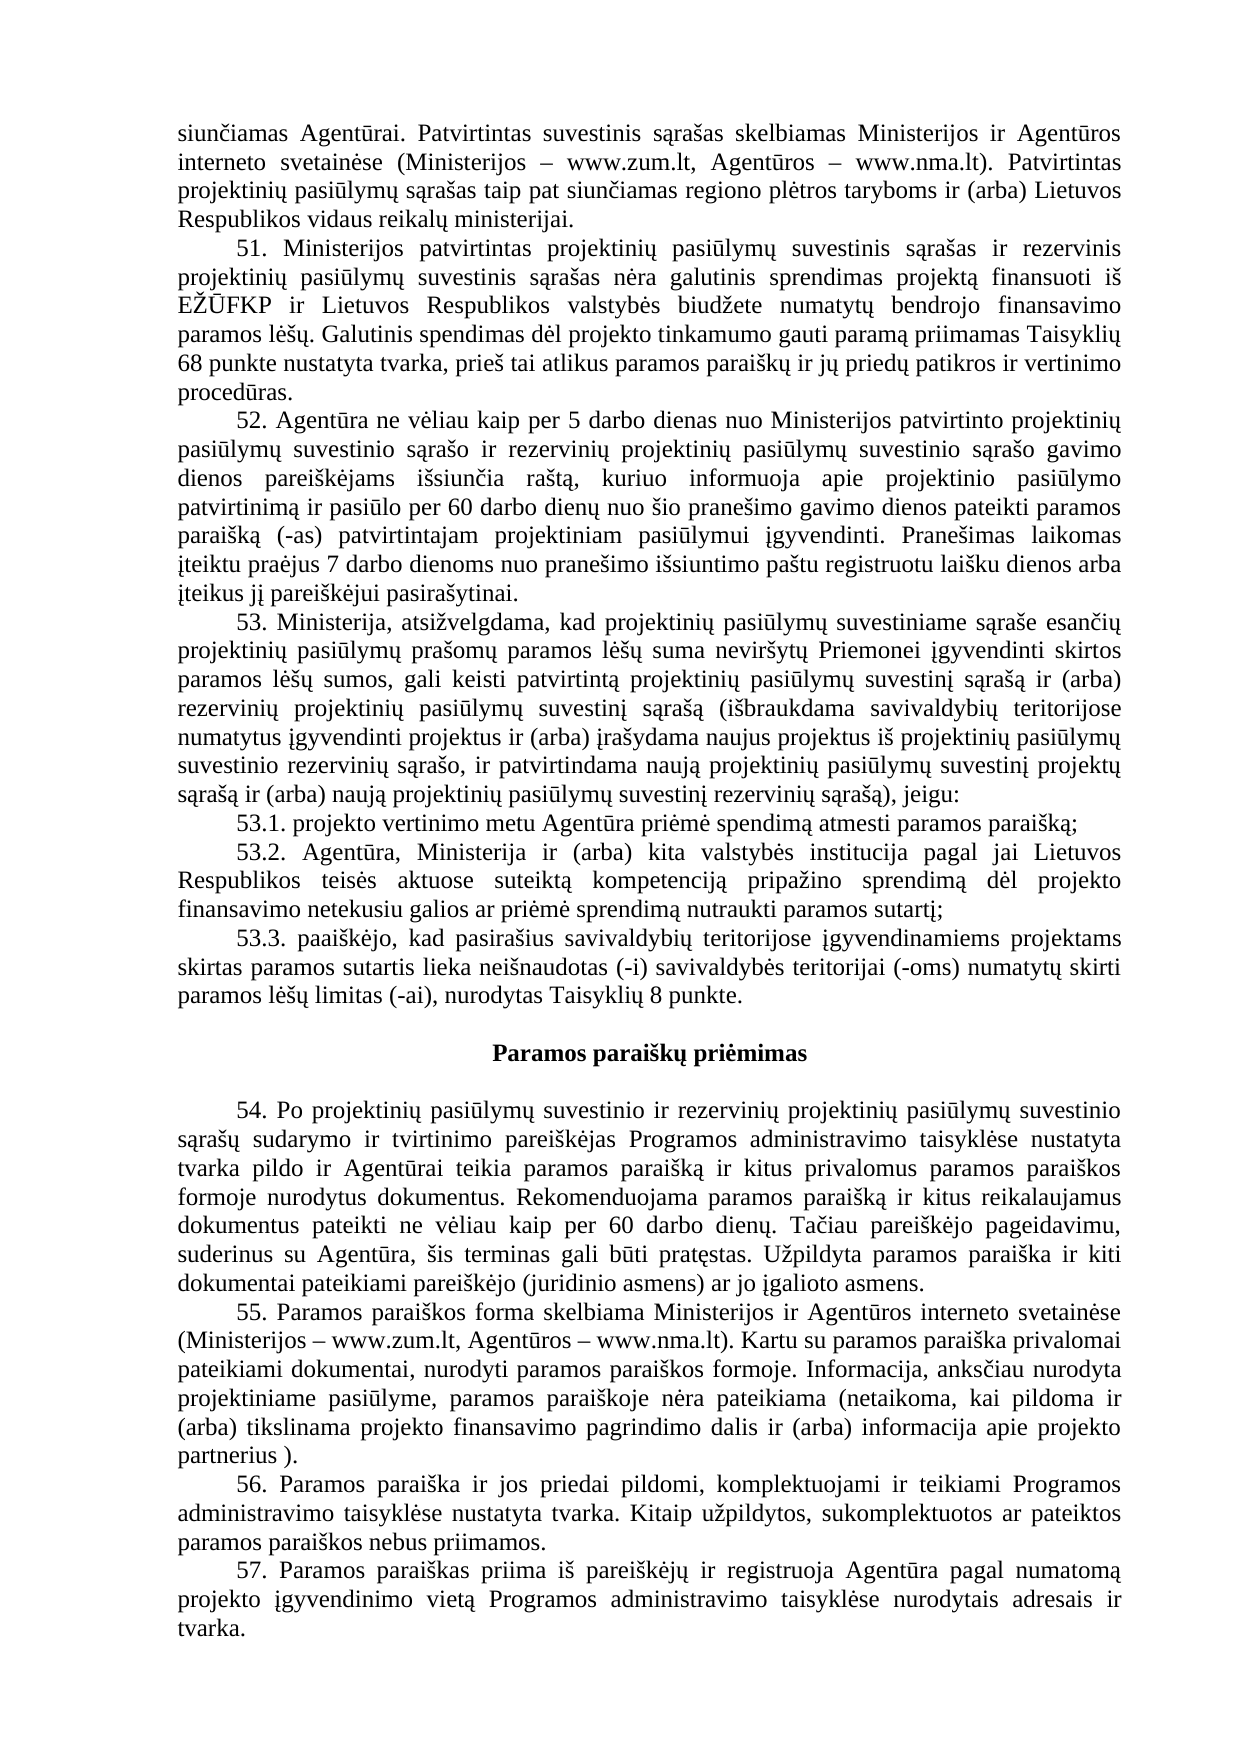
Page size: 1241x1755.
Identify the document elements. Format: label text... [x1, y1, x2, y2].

text 55. Paramos paraiškos forma skelbiama Ministerijos ir Agentūros interneto svetainėse (Ministerijos – www.zum.lt, Agentūros – www.nma.lt). Kartu su paramos paraiška privalomai pateikiami dokumentai, nurodyti paramos paraiškos formoje. Informacija, anksčiau nurodyta projektiniame pasiūlyme, paramos paraiškoje nėra pateikiama (netaikoma, kai pildoma ir (arba) tikslinama projekto finansavimo pagrindimo dalis ir (arba) informacija apie projekto partnerius ). [177, 1297, 1122, 1469]
text 53.3. paaiškėjo, kad pasirašius savivaldybių teritorijose įgyvendinamiems projektams skirtas paramos sutartis lieka neišnaudotas (-i) savivaldybės teritorijai (-oms) numatytų skirti paramos lėšų limitas (-ai), nurodytas Taisyklių 8 punkte. [177, 923, 1122, 1009]
text 54. Po projektinių pasiūlymų suvestinio ir rezervinių projektinių pasiūlymų suvestinio sąrašų sudarymo ir tvirtinimo pareiškėjas Programos administravimo taisyklėse nustatyta tvarka pildo ir Agentūrai teikia paramos paraišką ir kitus privalomus paramos paraiškos formoje nurodytus dokumentus. Rekomenduojama paramos paraišką ir kitus reikalaujamus dokumentus pateikti ne vėliau kaip per 60 darbo dienų. Tačiau pareiškėjo pageidavimu, suderinus su Agentūra, šis terminas gali būti pratęstas. Užpildyta paramos paraiška ir kiti dokumentai pateikiami pareiškėjo (juridinio asmens) ar jo įgalioto asmens. [177, 1096, 1122, 1297]
text 56. Paramos paraiška ir jos priedai pildomi, komplektuojami ir teikiami Programos administravimo taisyklėse nustatyta tvarka. Kitaip užpildytos, sukomplektuotos ar pateiktos paramos paraiškos nebus priimamos. [177, 1469, 1122, 1556]
text siunčiamas Agentūrai. Patvirtintas suvestinis sąrašas skelbiamas Ministerijos ir Agentūros interneto svetainėse (Ministerijos – www.zum.lt, Agentūros – www.nma.lt). Patvirtintas projektinių pasiūlymų sąrašas taip pat siunčiamas regiono plėtros taryboms ir (arba) Lietuvos Respublikos vidaus reikalų ministerijai. [177, 118, 1122, 233]
text Paramos paraiškų priėmimas [177, 1038, 1122, 1067]
text 57. Paramos paraiškas priima iš pareiškėjų ir registruoja Agentūra pagal numatomą projekto įgyvendinimo vietą Programos administravimo taisyklėse nurodytais adresais ir tvarka. [177, 1556, 1122, 1642]
text 53. Ministerija, atsižvelgdama, kad projektinių pasiūlymų suvestiniame sąraše esančių projektinių pasiūlymų prašomų paramos lėšų suma neviršytų Priemonei įgyvendinti skirtos paramos lėšų sumos, gali keisti patvirtintą projektinių pasiūlymų suvestinį sąrašą ir (arba) rezervinių projektinių pasiūlymų suvestinį sąrašą (išbraukdama savivaldybių teritorijose numatytus įgyvendinti projektus ir (arba) įrašydama naujus projektus iš projektinių pasiūlymų suvestinio rezervinių sąrašo, ir patvirtindama naują projektinių pasiūlymų suvestinį projektų sąrašą ir (arba) naują projektinių pasiūlymų suvestinį rezervinių sąrašą), jeigu: [177, 607, 1122, 808]
text 53.1. projekto vertinimo metu Agentūra priėmė spendimą atmesti paramos paraišką; [177, 808, 1122, 837]
text 51. Ministerijos patvirtintas projektinių pasiūlymų suvestinis sąrašas ir rezervinis projektinių pasiūlymų suvestinis sąrašas nėra galutinis sprendimas projektą finansuoti iš EŽŪFKP ir Lietuvos Respublikos valstybės biudžete numatytų bendrojo finansavimo paramos lėšų. Galutinis spendimas dėl projekto tinkamumo gauti paramą priimamas Taisyklių 68 punkte nustatyta tvarka, prieš tai atlikus paramos paraiškų ir jų priedų patikros ir vertinimo procedūras. [177, 233, 1122, 406]
text 53.2. Agentūra, Ministerija ir (arba) kita valstybės institucija pagal jai Lietuvos Respublikos teisės aktuose suteiktą kompetenciją pripažino sprendimą dėl projekto finansavimo netekusiu galios ar priėmė sprendimą nutraukti paramos sutartį; [177, 837, 1122, 923]
text 52. Agentūra ne vėliau kaip per 5 darbo dienas nuo Ministerijos patvirtinto projektinių pasiūlymų suvestinio sąrašo ir rezervinių projektinių pasiūlymų suvestinio sąrašo gavimo dienos pareiškėjams išsiunčia raštą, kuriuo informuoja apie projektinio pasiūlymo patvirtinimą ir pasiūlo per 60 darbo dienų nuo šio pranešimo gavimo dienos pateikti paramos paraišką (-as) patvirtintajam projektiniam pasiūlymui įgyvendinti. Pranešimas laikomas įteiktu praėjus 7 darbo dienoms nuo pranešimo išsiuntimo paštu registruotu laišku dienos arba įteikus jį pareiškėjui pasirašytinai. [177, 406, 1122, 607]
